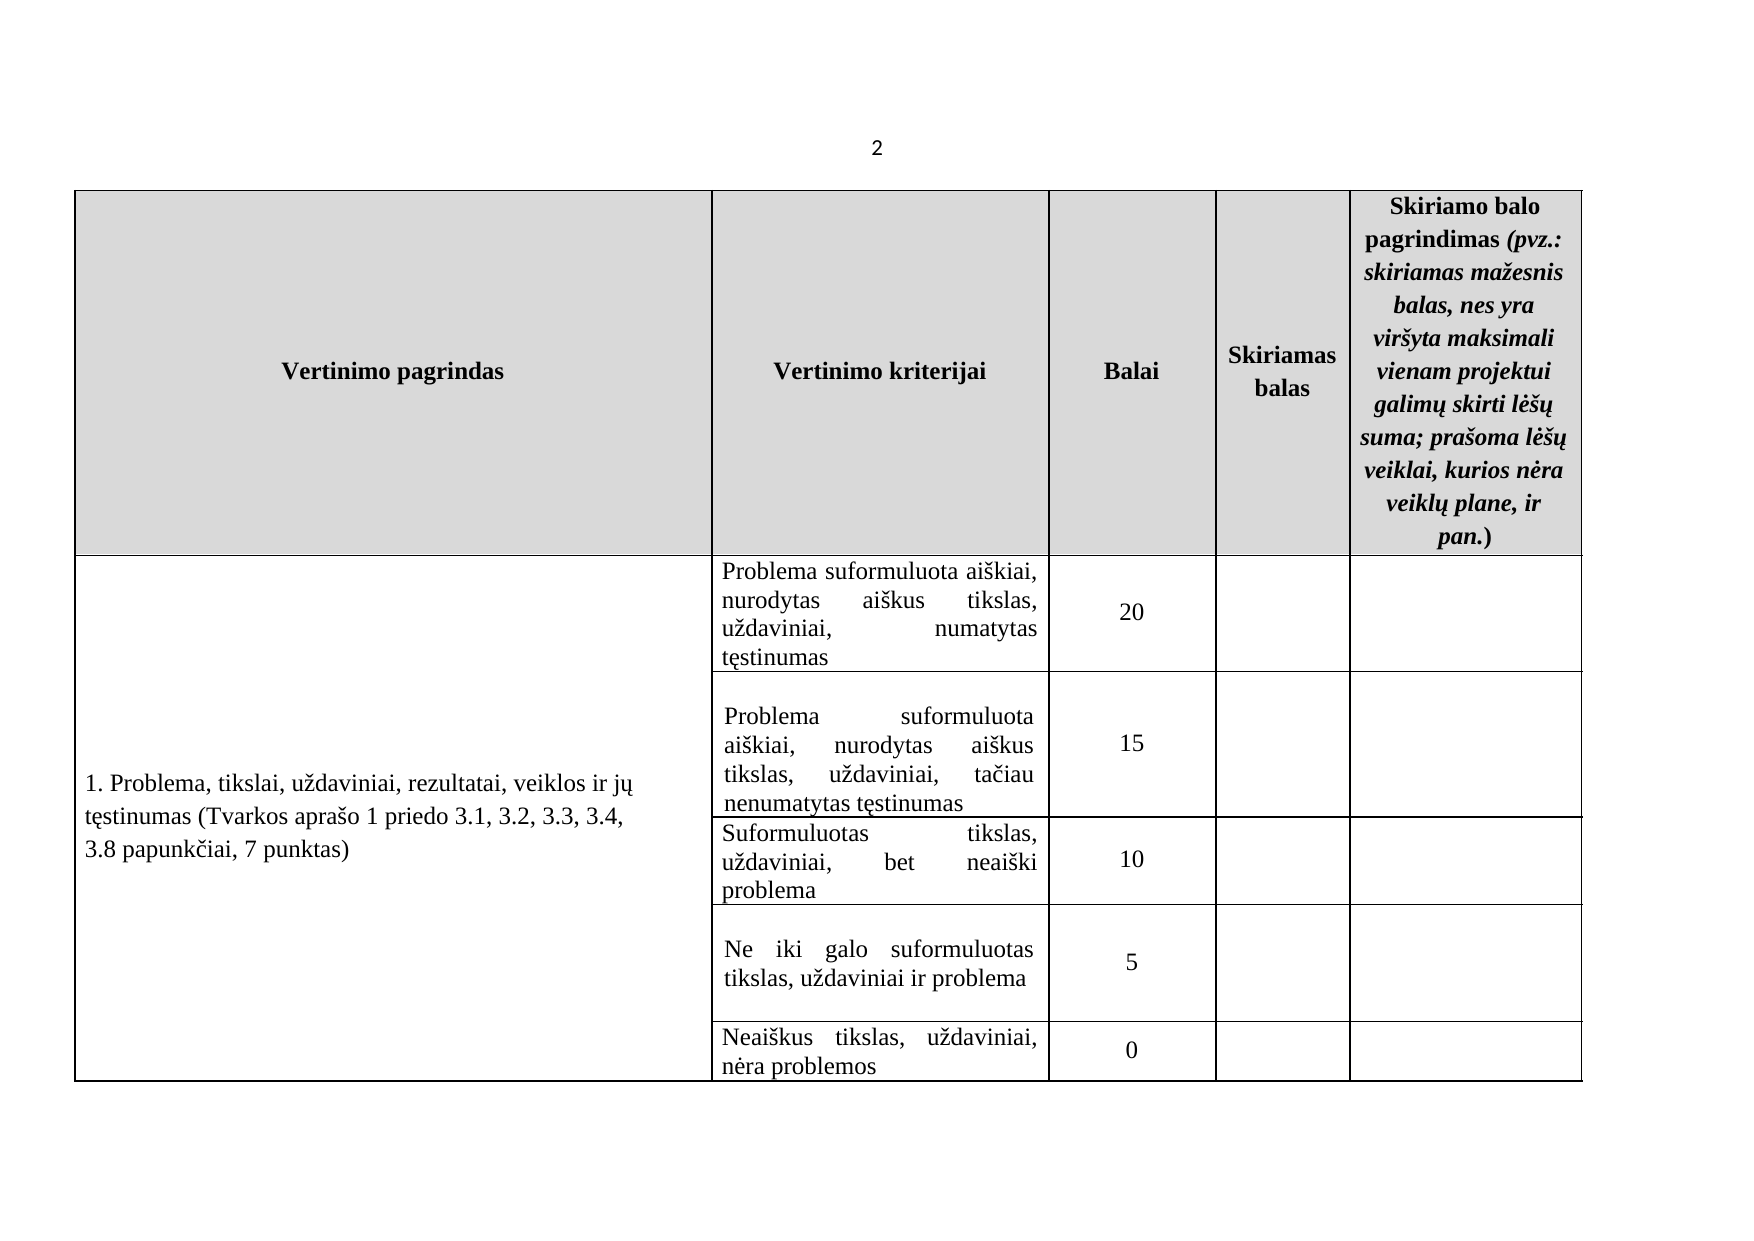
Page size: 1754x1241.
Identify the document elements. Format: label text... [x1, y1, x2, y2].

table_header [722, 673, 1037, 701]
table_cell [1351, 905, 1581, 1021]
table_header Balai [1050, 191, 1215, 554]
table_header [722, 906, 1037, 934]
table_cell [1351, 556, 1581, 671]
table_header Vertinimo pagrindas [76, 191, 711, 554]
table_cell 10 [1050, 818, 1215, 904]
table_header Skiriamo balo pagrindimas (pvz.: skiriamas mažesnis balas, nes yra viršyta maksimali vienam projektui galimų skirti lėšų suma; prašoma lėšų veiklai, kurios nėra veiklų plane, ir pan.) [1351, 191, 1581, 554]
table_cell [722, 992, 1037, 1021]
table_cell Problema suformuluota aiškiai, nurodytas aiškus tikslas, uždaviniai, tačiau nenumatytas tęstinumas [722, 701, 1037, 816]
table_cell [1217, 672, 1349, 816]
table_cell 1. Problema, tikslai, uždaviniai, rezultatai, veiklos ir jų tęstinumas (Tvarkos aprašo 1 priedo 3.1, 3.2, 3.3, 3.4, 3.8 papunkčiai, 7 punktas) [76, 556, 711, 1080]
table_cell 15 [1050, 672, 1215, 816]
table_cell 20 [1050, 556, 1215, 671]
table_cell [1217, 556, 1349, 671]
table_cell [713, 905, 1048, 1021]
table_cell [1351, 1022, 1581, 1080]
table_cell Problema suformuluota aiškiai, nurodytas aiškus tikslas, uždaviniai, numatytas tęstinumas [713, 556, 1048, 671]
table_cell 0 [1050, 1022, 1215, 1080]
table_cell [1351, 672, 1581, 816]
table_header Vertinimo kriterijai [713, 191, 1048, 554]
table_cell Ne iki galo suformuluotas tikslas, uždaviniai ir problema [722, 935, 1037, 992]
table_cell [1217, 905, 1349, 1021]
table_cell [1217, 1022, 1349, 1080]
table_cell [1351, 818, 1581, 904]
table_cell [1217, 818, 1349, 904]
table_cell Suformuluotas tikslas, uždaviniai, bet neaiški problema [713, 818, 1048, 904]
table_cell 5 [1050, 905, 1215, 1021]
table_cell [713, 672, 1048, 816]
table_cell Neaiškus tikslas, uždaviniai, nėra problemos [713, 1022, 1048, 1080]
table_header Skiriamas balas [1217, 191, 1349, 554]
